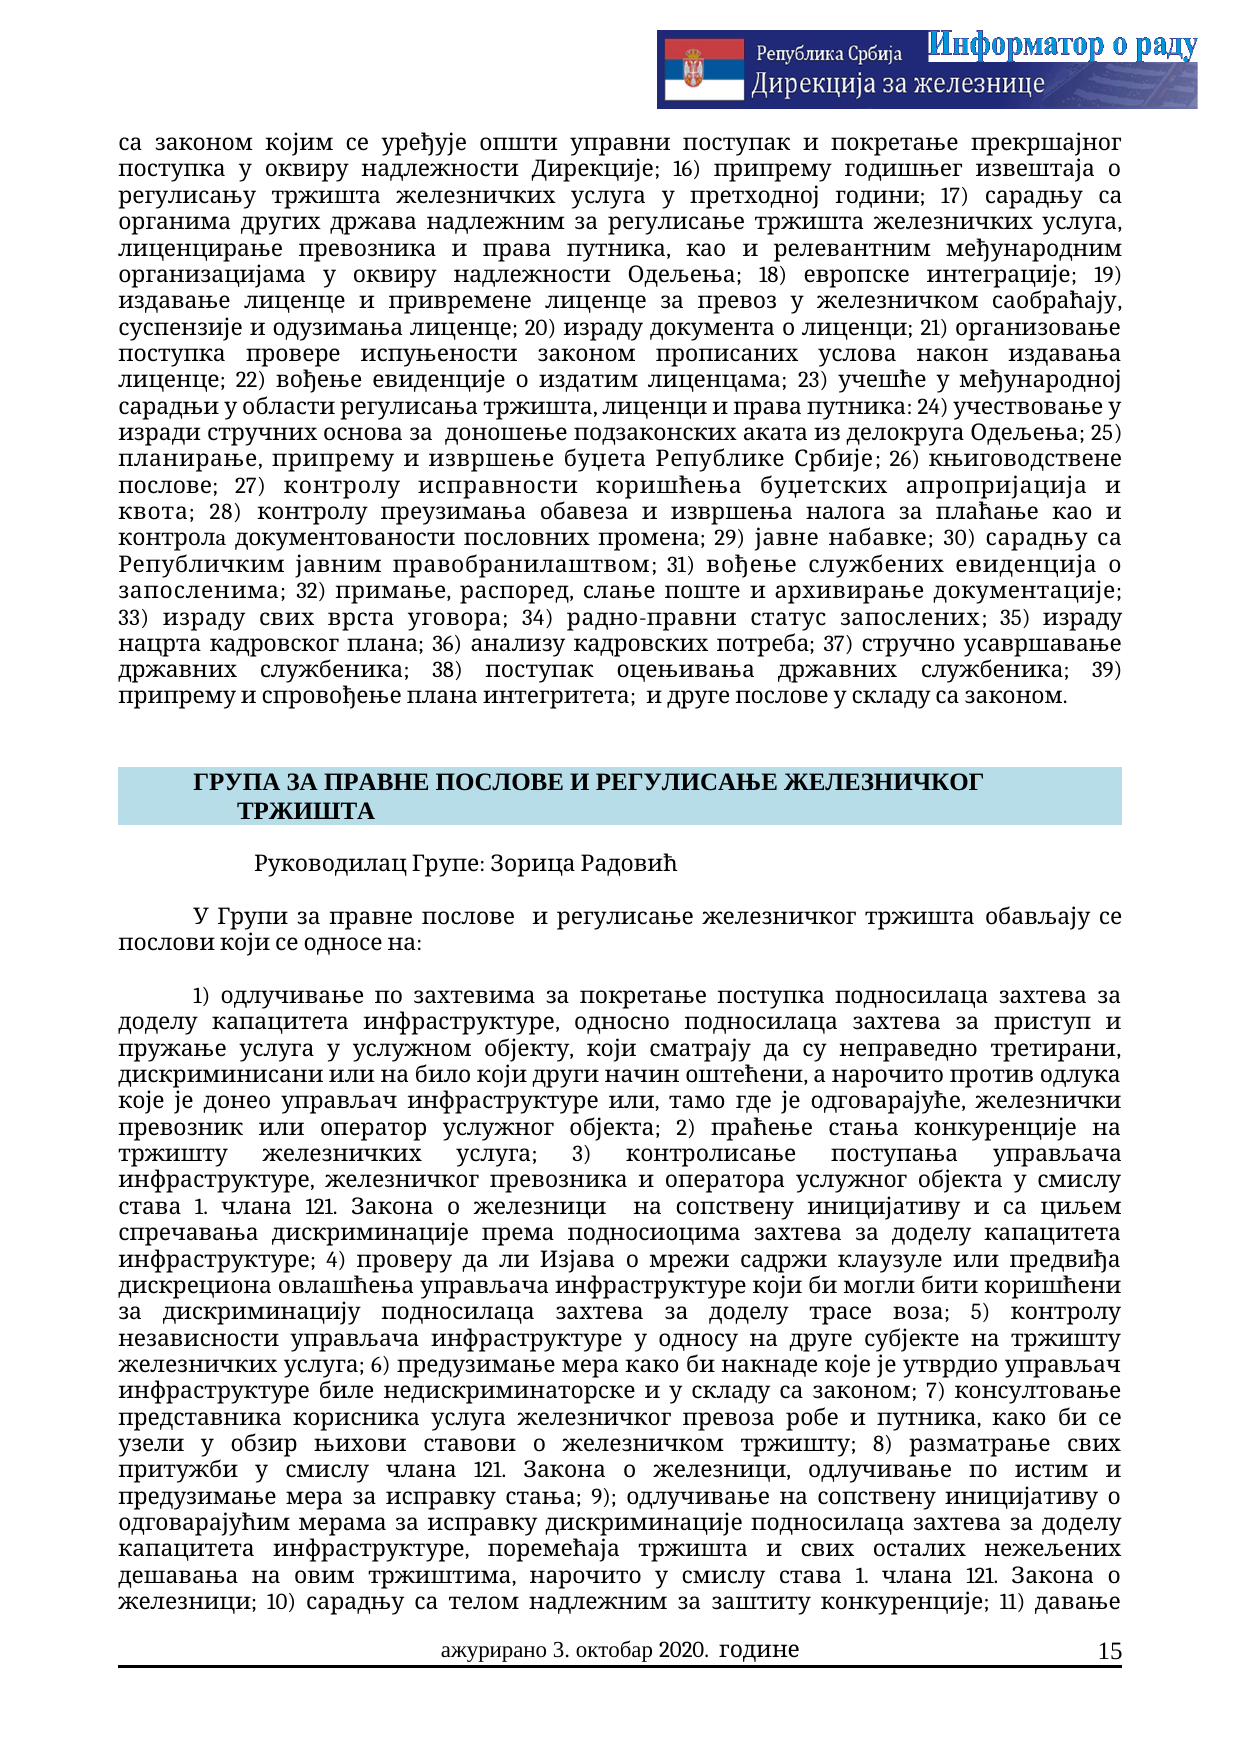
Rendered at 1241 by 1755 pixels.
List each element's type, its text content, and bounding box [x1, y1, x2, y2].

text са законом којим се уређује општи управни поступак и покретање прекршајног поступка у оквиру надлежности Дирекције; 16) припрему годишњег извештаја о регулисању тржишта железничких услуга у претходној години; 17) сарадњу са органима других држава надлежним за регулисање тржишта железничких услуга, лиценцирање превозника и права путника, као и релевантним међународним организацијама у оквиру надлежности Одељења; 18) европске интеграције; 19) издавање лиценце и привремене лиценце за превоз у железничком саобраћају, суспензије и одузимања лиценце; 20) израду документа о лиценци; 21) организовање поступка провере испуњености законом прописаних услова након издавања лиценце; 22) вођење евиденције о издатим лиценцама; 23) учешће у међународној сарадњи у области регулисања тржишта, лиценци и права путника: 24) учествовање у изради стручних основа за доношење подзаконских аката из делокруга Одељења; 25) планирање, припрему и извршење буџета Републике Србије; 26) књиговодствене послове; 27) контролу исправности коришћења буџетских апропријација и квота; 28) контролу преузимања обавеза и извршења налога за плаћање као и контролa документованости пословних промена; 29) јавне набавке; 30) сарадњу са Републичким јавним правобранилаштвом; 31) вођење службених евиденција о запосленима; 32) примање, распоред, слање поште и архивирање документације; 33) израду свих врста уговора; 34) радно-правни статус запослених; 35) израду нацрта кадровског плана; 36) анализу кадровских потреба; 37) стручно усавршавање државних службеника; 38) поступак оцењивања државних службеника; 39) припрему и спровођење плана интегритета; и друге послове у складу са законом. [118, 130, 1122, 710]
text 1) одлучивање по захтевима за покретање поступка подносилаца захтева за доделу капацитета инфраструктуре, односно подносилаца захтева за приступ и пружање услуга у услужном објекту, који сматрају да су неправедно третирани, дискриминисани или на било који други начин оштећени, а нарочито против одлука које је донео управљач инфраструктуре или, тамо где је одговарајуће, железнички превозник или оператор услужног објекта; 2) праћење стања конкуренције на тржишту железничких услуга; 3) контролисање поступања управљача инфраструктуре, железничког превозника и оператора услужног објекта у смислу става 1. члана 121. Закона о железници на сопствену иницијативу и са циљем спречавања дискриминације према подносиоцима захтева за доделу капацитета инфраструктуре; 4) проверу да ли Изјава о мрежи садржи клаузуле или предвиђа дискрециона овлашћења управљача инфраструктуре који би могли бити коришћени за дискриминацију подносилаца захтева за доделу трасе воза; 5) контролу независности управљача инфраструктуре у односу на друге субјекте на тржишту железничких услуга; 6) предузимање мера како би накнаде које је утврдио управљач инфраструктуре биле недискриминаторске и у складу са законом; 7) консултовање представника корисника услуга железничког превоза робе и путника, како би се узели у обзир њихови ставови о железничком тржишту; 8) разматрање свих притужби у смислу члана 121. Закона о железници, одлучивање по истим и предузимање мера за исправку стања; 9); одлучивање на сопствену иницијативу о одговарајућим мерама за исправку дискриминације подносилаца захтева за доделу капацитета инфраструктуре, поремећаја тржишта и свих осталих нежељених дешавања на овим тржиштима, нарочито у смислу става 1. члана 121. Закона о железници; 10) сарадњу са телом надлежним за заштиту конкуренције; 11) давање [118, 983, 1122, 1615]
text У Групи за правне послове и регулисање железничког тржишта обављају се послови који се односе на: [118, 904, 1122, 956]
text Руководилац Групе: Зорица Радовић [229, 851, 1122, 877]
subtitle тржишта [118, 796, 1122, 825]
subtitle Група за правне послове и регулисање железничког [118, 767, 1122, 796]
